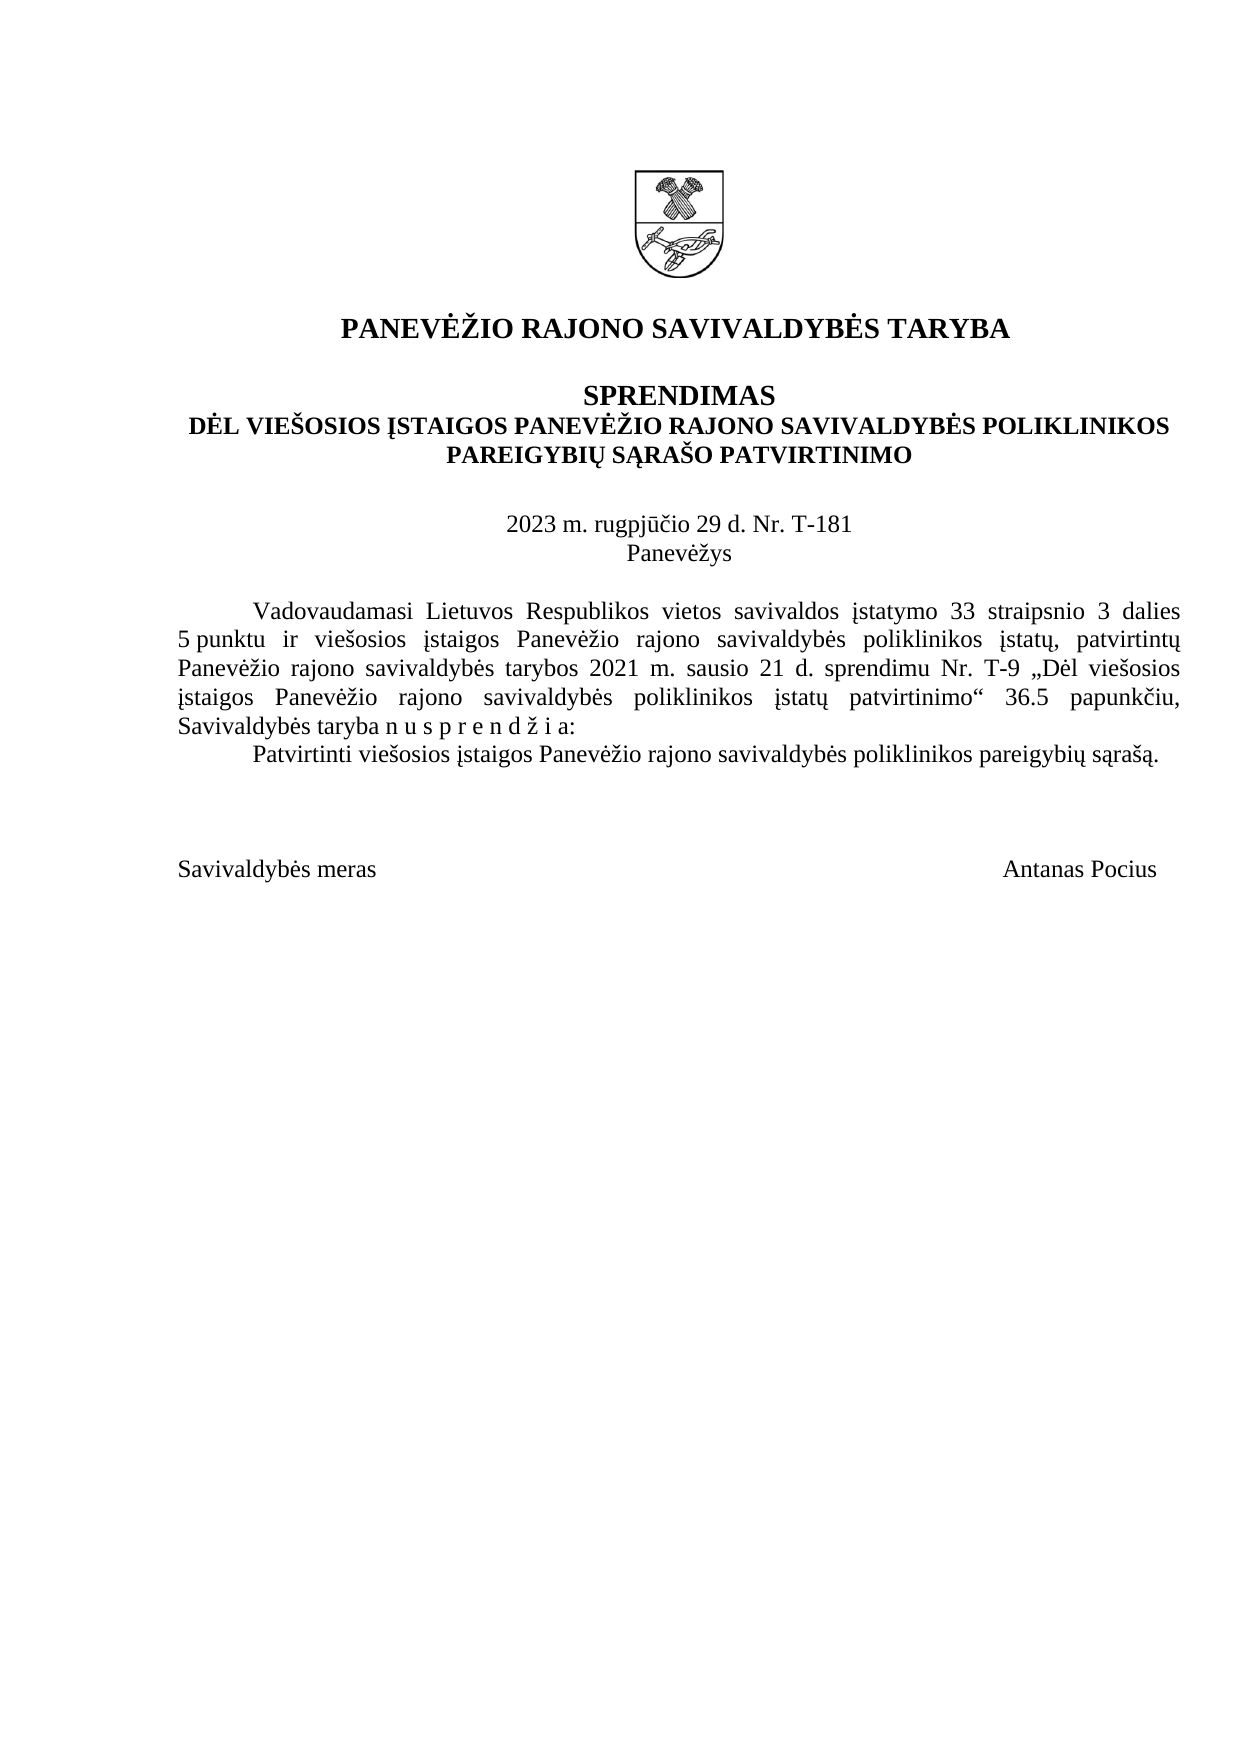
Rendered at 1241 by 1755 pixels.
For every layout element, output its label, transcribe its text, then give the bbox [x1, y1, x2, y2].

text PANEVĖŽIO RAJONO SAVIVALDYBĖS TARYBA [177, 311, 1181, 344]
text Patvirtinti viešosios įstaigos Panevėžio rajono savivaldybės poliklinikos pareigybių sąrašą. [177, 739, 1181, 768]
text Savivaldybės meras Antanas Pocius [177, 854, 1181, 883]
text 2023 m. rugpjūčio 29 d. Nr. T-181 [177, 509, 1181, 538]
text Panevėžys [177, 538, 1181, 567]
text DĖL VIEŠOSIOS ĮSTAIGOS PANEVĖŽIO RAJONO SAVIVALDYBĖS POLIKLINIKOS PAREIGYBIŲ SĄRAŠO PATVIRTINIMO [177, 411, 1181, 469]
text Vadovaudamasi Lietuvos Respublikos vietos savivaldos įstatymo 33 straipsnio 3 dalies 5 punktu ir viešosios įstaigos Panevėžio rajono savivaldybės poliklinikos įstatų, patvirtintų Panevėžio rajono savivaldybės tarybos 2021 m. sausio 21 d. sprendimu Nr. T-9 „Dėl viešosios įstaigos Panevėžio rajono savivaldybės poliklinikos įstatų patvirtinimo“ 36.5 papunkčiu, Savivaldybės taryba n u s p r e n d ž i a: [177, 596, 1181, 739]
text SPRENDIMAS [177, 378, 1181, 411]
